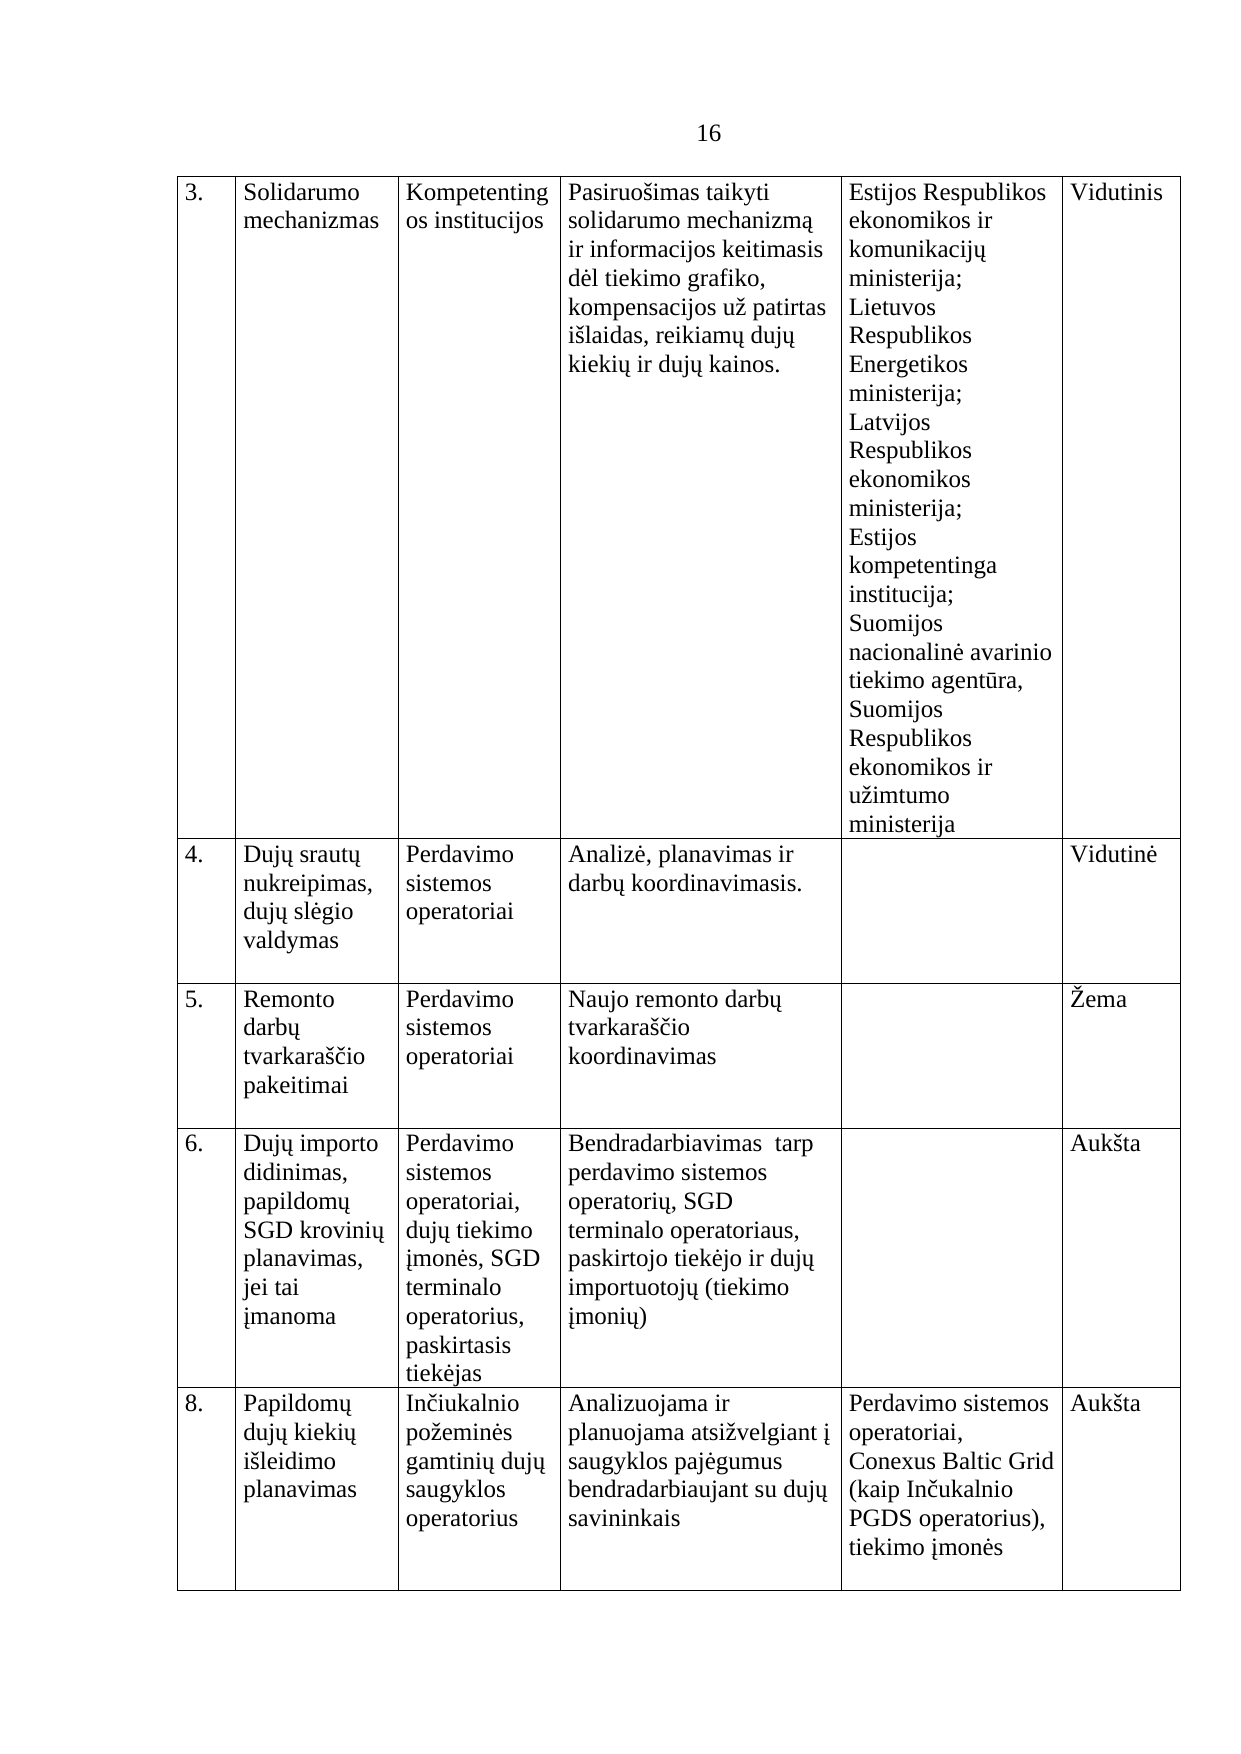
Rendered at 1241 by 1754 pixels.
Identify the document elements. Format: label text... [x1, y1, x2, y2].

table_cell Analizuojama ir planuojama atsižvelgiant į saugyklos pajėgumus bendradarbiaujant su dujų savininkais [561, 1388, 841, 1589]
table_cell Papildomų dujų kiekių išleidimo planavimas [236, 1388, 398, 1589]
table_cell 3. [178, 177, 235, 838]
table_cell Žema [1063, 984, 1180, 1127]
table_cell 5. [178, 984, 235, 1127]
table_cell Remonto darbų tvarkaraščio pakeitimai [236, 984, 398, 1127]
table_cell Inčiukalnio požeminės gamtinių dujų saugyklos operatorius [399, 1388, 560, 1589]
table_cell Estijos Respublikos ekonomikos ir komunikacijų ministerija; Lietuvos Respublikos Energetikos ministerija; Latvijos Respublikos ekonomikos ministerija; Estijos kompetentinga institucija; Suomijos nacionalinė avarinio tiekimo agentūra, Suomijos Respublikos ekonomikos ir užimtumo ministerija [842, 177, 1062, 838]
table_cell Pasiruošimas taikyti solidarumo mechanizmą ir informacijos keitimasis dėl tiekimo grafiko, kompensacijos už patirtas išlaidas, reikiamų dujų kiekių ir dujų kainos. [561, 177, 841, 838]
table_cell Kompetentingos institucijos [399, 177, 560, 838]
table_cell [842, 984, 1062, 1127]
table_cell Analizė, planavimas ir darbų koordinavimasis. [561, 839, 841, 983]
table_cell Naujo remonto darbų tvarkaraščio koordinavimas [561, 984, 841, 1127]
table_cell Dujų importo didinimas, papildomų SGD krovinių planavimas, jei tai įmanoma [236, 1129, 398, 1387]
table_cell 4. [178, 839, 235, 983]
table_cell Perdavimo sistemos operatoriai, dujų tiekimo įmonės, SGD terminalo operatorius, paskirtasis tiekėjas [399, 1129, 560, 1387]
table_cell Vidutinė [1063, 839, 1180, 983]
table_cell Perdavimo sistemos operatoriai, Conexus Baltic Grid (kaip Inčukalnio PGDS operatorius), tiekimo įmonės [842, 1388, 1062, 1589]
table_cell Bendradarbiavimas tarp perdavimo sistemos operatorių, SGD terminalo operatoriaus, paskirtojo tiekėjo ir dujų importuotojų (tiekimo įmonių) [561, 1129, 841, 1387]
table_cell Aukšta [1063, 1129, 1180, 1387]
table_cell Perdavimo sistemos operatoriai [399, 984, 560, 1127]
table_cell Dujų srautų nukreipimas, dujų slėgio valdymas [236, 839, 398, 983]
table_cell 6. [178, 1129, 235, 1387]
table_cell [842, 839, 1062, 983]
table_cell Perdavimo sistemos operatoriai [399, 839, 560, 983]
table_cell Solidarumo mechanizmas [236, 177, 398, 838]
table_cell 8. [178, 1388, 235, 1589]
table_cell Aukšta [1063, 1388, 1180, 1589]
table_cell [842, 1129, 1062, 1387]
table_cell Vidutinis [1063, 177, 1180, 838]
